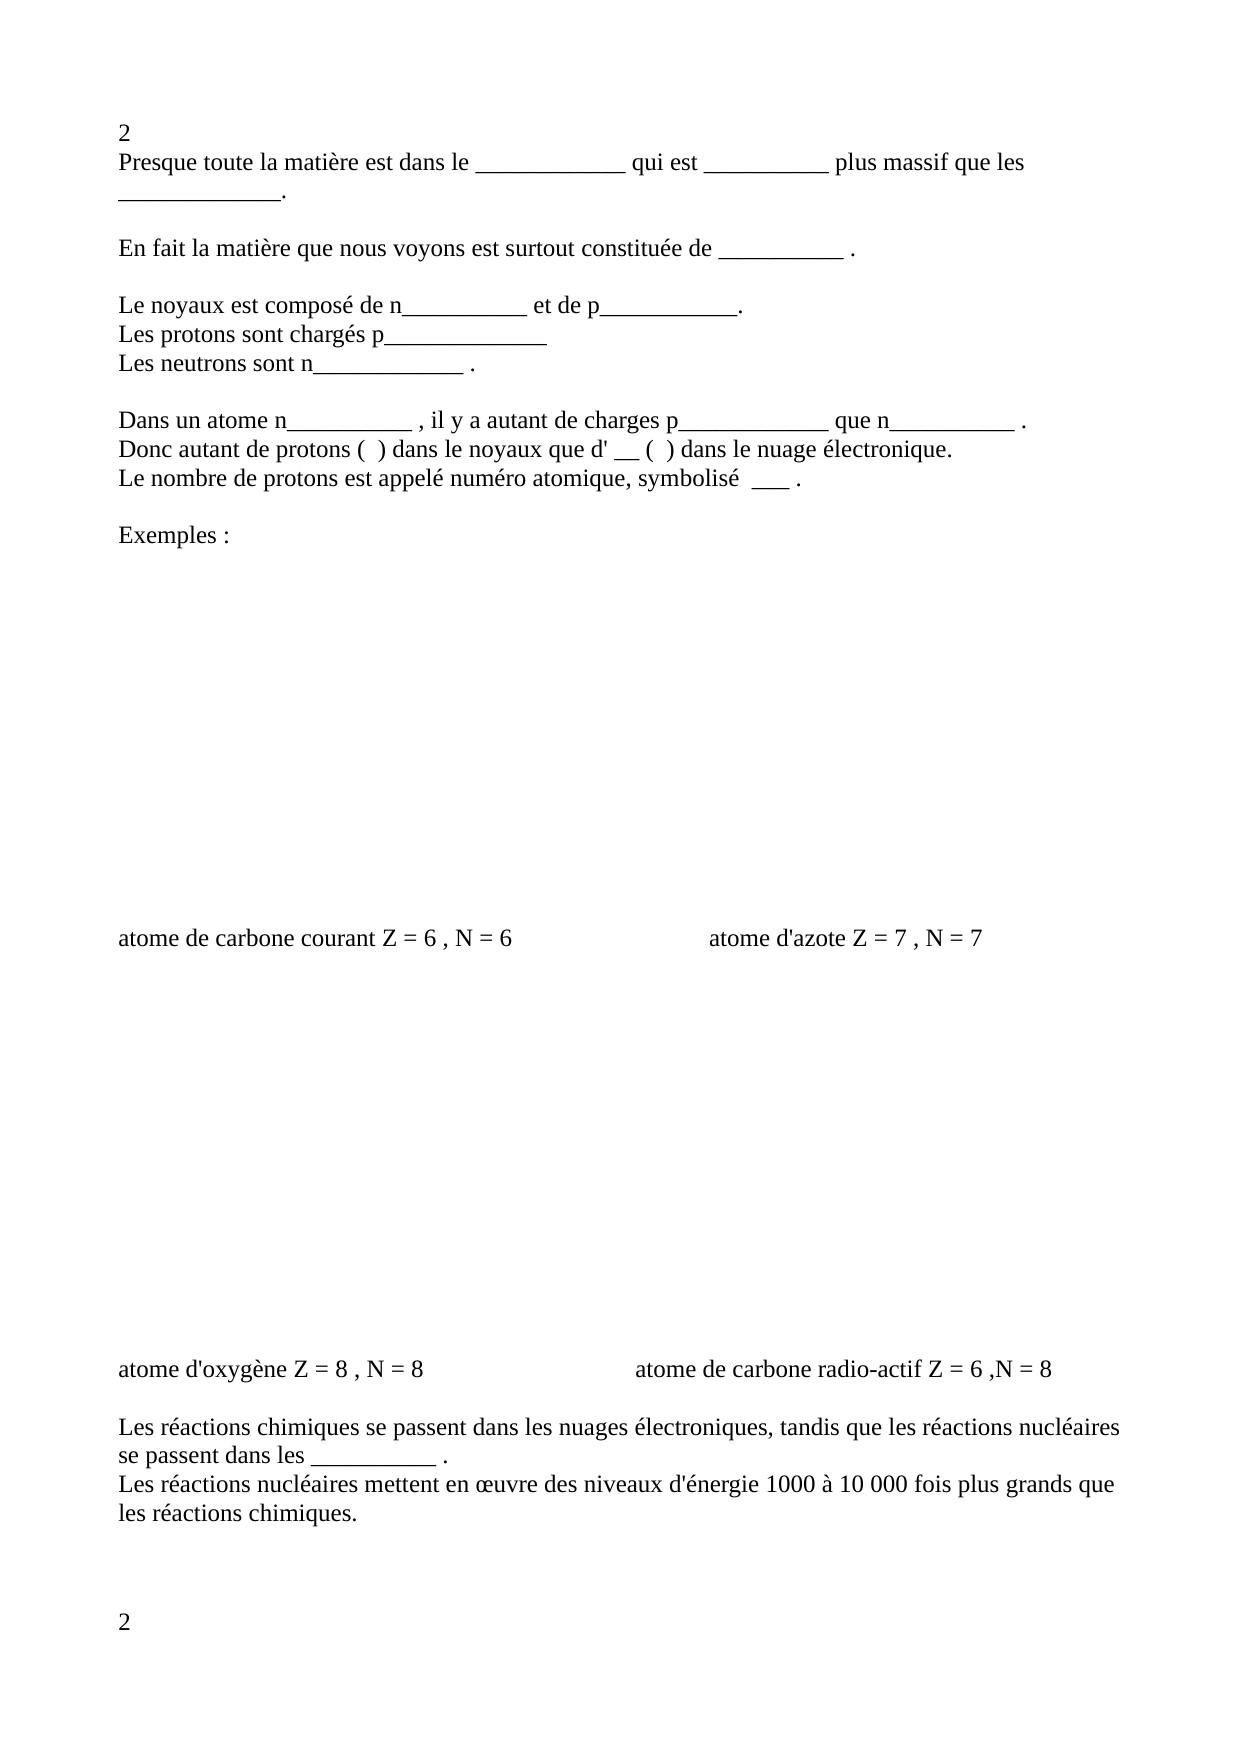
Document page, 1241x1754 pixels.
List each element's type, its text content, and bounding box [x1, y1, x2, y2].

text Les réactions nucléaires mettent en œuvre des niveaux d'énergie 1000 à 10 000 fois plus grands que les réactions chimiques. [118, 1469, 1122, 1527]
text Les protons sont chargés p_____________ [118, 319, 1122, 348]
text Le nombre de protons est appelé numéro atomique, symbolisé ___ . [118, 463, 1122, 492]
text atome de carbone courant Z = 6 , N = 6 atome d'azote Z = 7 , N = 7 [118, 923, 1122, 952]
text Les réactions chimiques se passent dans les nuages électroniques, tandis que les réactions nucléaires se passent dans les __________ . [118, 1412, 1122, 1469]
text Exemples : [118, 521, 1122, 549]
text Presque toute la matière est dans le ____________ qui est __________ plus massif que les _____________. [118, 147, 1122, 204]
text Donc autant de protons ( ) dans le noyaux que d' __ ( ) dans le nuage électronique. [118, 434, 1122, 463]
text Dans un atome n__________ , il y a autant de charges p____________ que n__________ . [118, 406, 1122, 434]
text 2 [118, 118, 1122, 147]
text Les neutrons sont n____________ . [118, 348, 1122, 377]
text En fait la matière que nous voyons est surtout constituée de __________ . [118, 233, 1122, 262]
text Le noyaux est composé de n__________ et de p___________. [118, 291, 1122, 319]
text atome d'oxygène Z = 8 , N = 8 atome de carbone radio-actif Z = 6 ,N = 8 [118, 1354, 1122, 1412]
